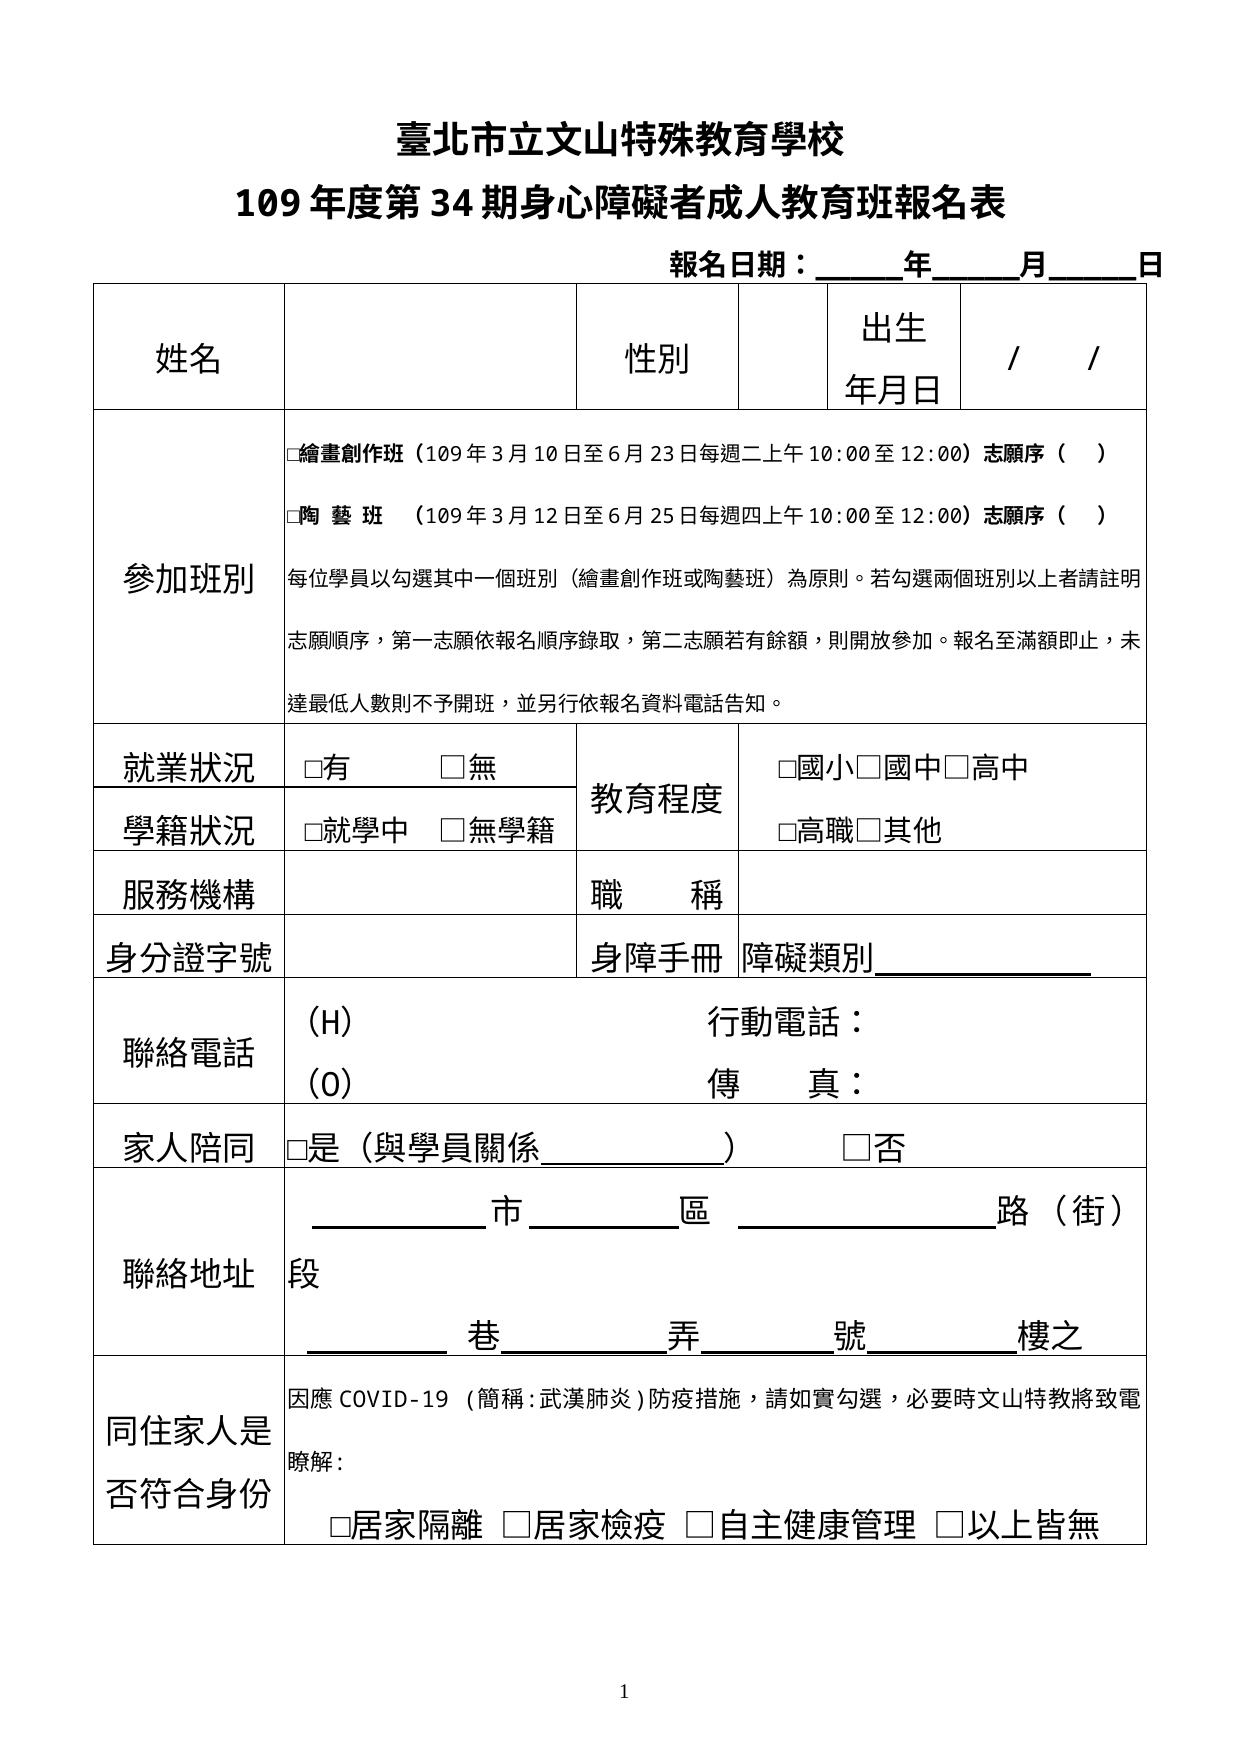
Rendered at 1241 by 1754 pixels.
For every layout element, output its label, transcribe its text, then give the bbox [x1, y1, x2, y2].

text 臺北市立文山特殊教育學校 [75, 96, 1165, 158]
table_cell 身分證字號 [94, 915, 284, 977]
table_cell 因應COVID-19 (簡稱:武漢肺炎)防疫措施，請如實勾選，必要時文山特教將致電瞭解: □居家隔離 □居家檢疫 □自主健康管理 □以上皆無 [285, 1356, 1146, 1544]
table_cell 障礙類別 [739, 915, 1146, 977]
table_header [285, 284, 576, 409]
table_cell □繪畫創作班（109年3月10日至6月23日每週二上午10:00至12:00）志願序（ ） □陶 藝 班 （109年3月12日至6月25日每週四上午10:00至12:00）志願序（ ） 每位學員以勾選其中一個班別（繪畫創作班或陶藝班）為原則。若勾選兩個班別以上者請註明志願順序，第一志願依報名順序錄取，第二志願若有餘額，則開放參加。報名至滿額即止，未達最低人數則不予開班，並另行依報名資料電話告知。 [285, 410, 1146, 723]
table_cell [285, 915, 576, 977]
text 報名日期：_____年_____月_____日 [75, 221, 1165, 283]
table_cell （H） 行動電話： （O） 傳 真： [285, 978, 1146, 1103]
text 109年度第34期身心障礙者成人教育班報名表 [75, 158, 1165, 221]
table_cell □有 □無 [285, 724, 576, 786]
table_header [739, 284, 827, 409]
table_cell □就學中 □無學籍 [285, 788, 576, 850]
table_cell 服務機構 [94, 851, 284, 913]
table_cell 教育程度 [577, 724, 738, 850]
table_header / / [961, 284, 1146, 409]
table_cell 參加班別 [94, 410, 284, 723]
table_cell [285, 851, 576, 913]
table_cell 學籍狀況 [94, 788, 284, 850]
table_cell 身障手冊 [577, 915, 738, 977]
table_header 出生 年月日 [828, 284, 960, 409]
table_cell □是（與學員關係 ） □否 [285, 1104, 1146, 1167]
table_header 姓名 [94, 284, 284, 409]
table_header 性別 [577, 284, 738, 409]
table_cell 聯絡電話 [94, 978, 284, 1103]
table_cell [739, 851, 1146, 913]
table_cell 就業狀況 [94, 724, 284, 786]
table_cell 市 區 路（街） 段 巷 弄 號 樓之 [285, 1168, 1146, 1355]
table_cell 聯絡地址 [94, 1168, 284, 1355]
table_cell 職 稱 [577, 851, 738, 913]
table_cell 家人陪同 [94, 1104, 284, 1167]
table_cell □國小□國中□高中 □高職□其他 [739, 724, 1146, 850]
table_cell 同住家人是否符合身份 [94, 1356, 284, 1544]
